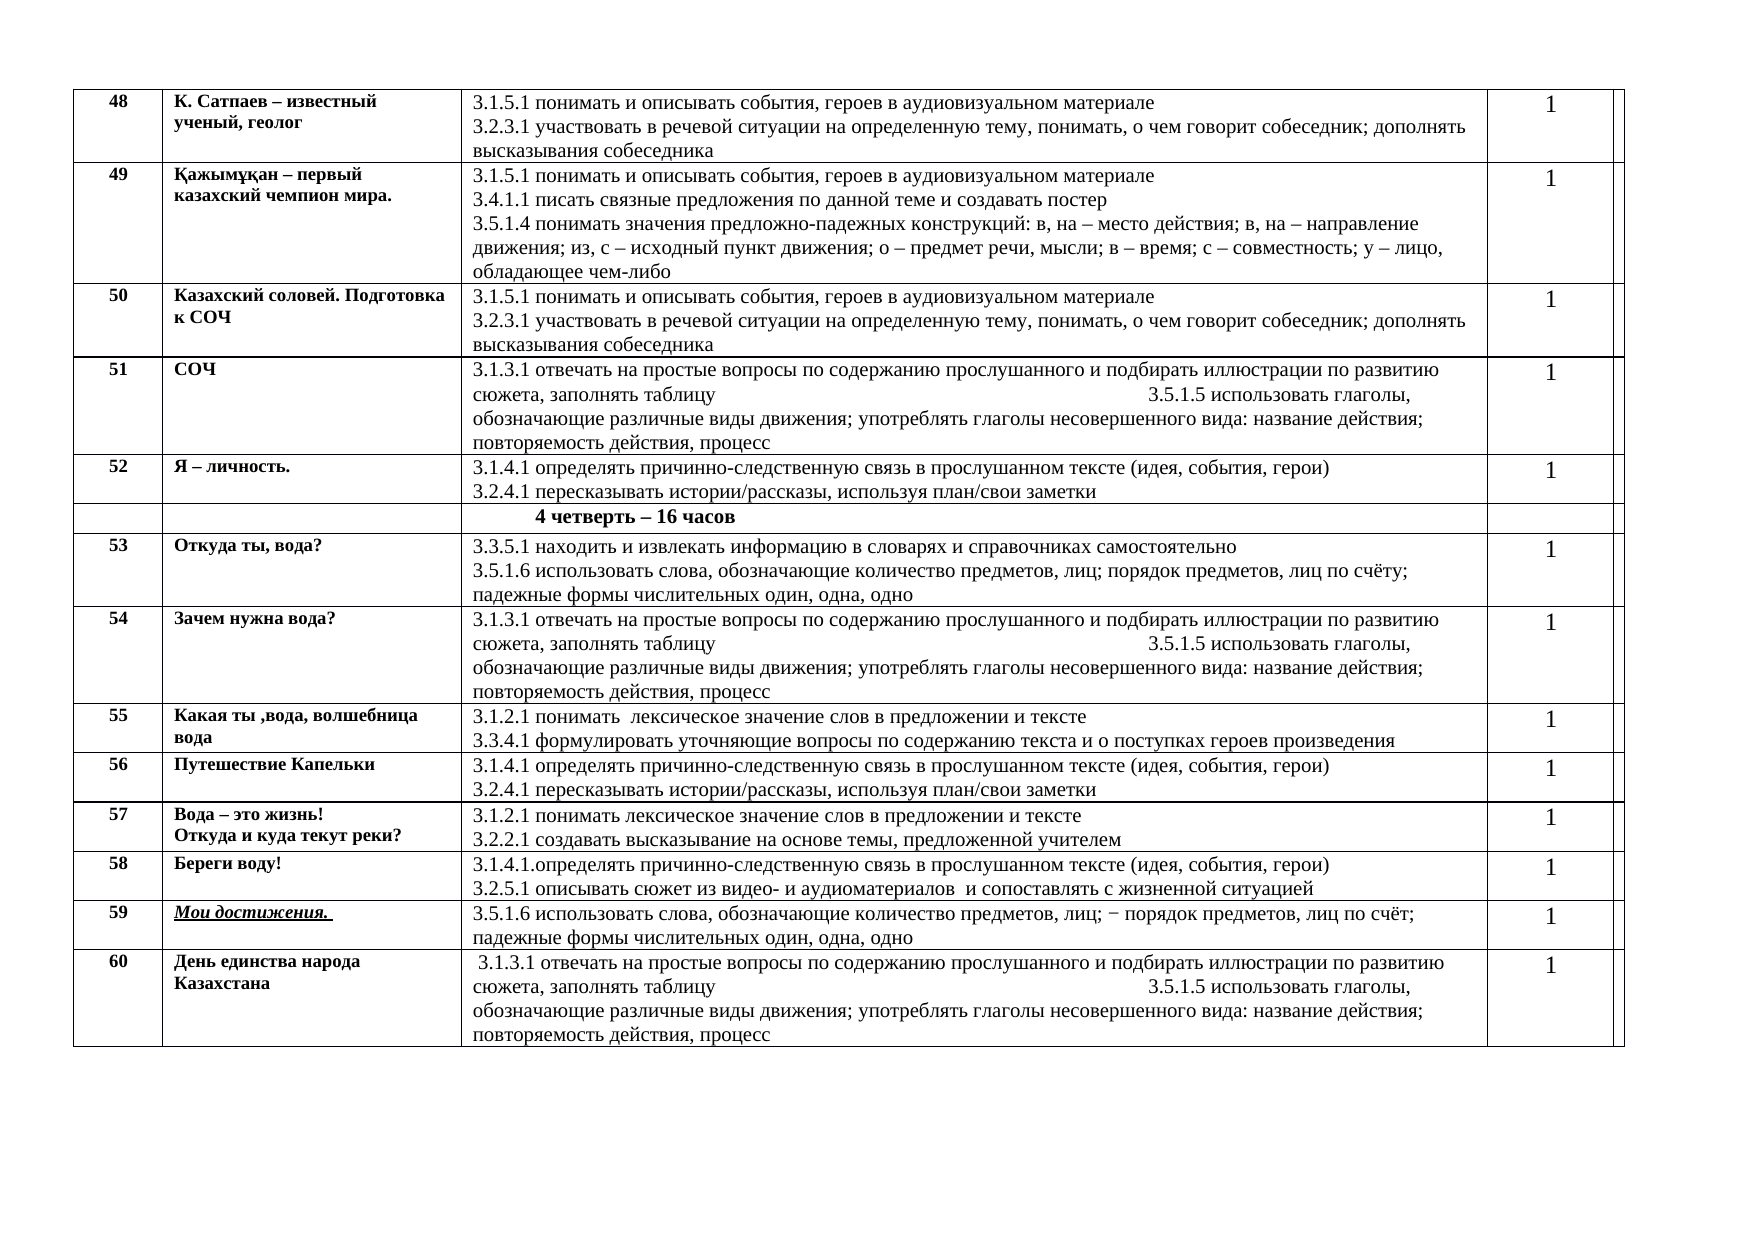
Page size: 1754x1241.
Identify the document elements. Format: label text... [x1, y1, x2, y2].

table_cell 1 [1488, 534, 1613, 606]
table_cell К. Сатпаев – известный ученый, геолог [163, 90, 461, 162]
table_cell [74, 504, 162, 533]
table_cell 1 [1488, 163, 1613, 283]
table_cell Вода – это жизнь! Откуда и куда текут реки? [163, 803, 461, 851]
table_cell 1 [1488, 901, 1613, 949]
table_cell 3.1.5.1 понимать и описывать события, героев в аудиовизуальном материале 3.2.3.1 участвовать в речевой ситуации на определенную тему, понимать, о чем говорит собеседник; дополнять высказывания собеседника [462, 90, 1487, 162]
table_cell 1 [1488, 950, 1613, 1046]
table_cell 54 [74, 607, 162, 703]
table_cell 48 [74, 90, 162, 162]
table_cell 1 [1488, 704, 1613, 752]
table_cell СОЧ [163, 358, 461, 454]
table_cell 3.3.5.1 находить и извлекать информацию в словарях и справочниках самостоятельно 3.5.1.6 использовать слова, обозначающие количество предметов, лиц; порядок предметов, лиц по счёту; падежные формы числительных один, одна, одно [462, 534, 1487, 606]
table_cell 1 [1488, 753, 1613, 801]
table_cell 3.1.4.1 определять причинно-следственную связь в прослушанном тексте (идея, события, герои) 3.2.4.1 пересказывать истории/рассказы, используя план/свои заметки [462, 753, 1487, 801]
table_cell Қажымұқан – первый казахский чемпион мира. [163, 163, 461, 283]
table_cell 59 [74, 901, 162, 949]
table_cell Откуда ты, вода? [163, 534, 461, 606]
table_cell 1 [1488, 90, 1613, 162]
table_cell Путешествие Капельки [163, 753, 461, 801]
table_cell [1614, 753, 1624, 801]
table_cell [163, 504, 461, 533]
table_cell 3.1.5.1 понимать и описывать события, героев в аудиовизуальном материале 3.2.3.1 участвовать в речевой ситуации на определенную тему, понимать, о чем говорит собеседник; дополнять высказывания собеседника [462, 284, 1487, 356]
table_cell 1 [1488, 607, 1613, 703]
table_cell День единства народа Казахстана [163, 950, 461, 1046]
table_cell [1614, 950, 1624, 1046]
table_cell 3.1.3.1 отвечать на простые вопросы по содержанию прослушанного и подбирать иллюстрации по развитию сюжета, заполнять таблицу 3.5.1.5 использовать глаголы, обозначающие различные виды движения; употреблять глаголы несовершенного вида: название действия; повторяемость действия, процесс [462, 950, 1487, 1046]
table_cell Я – личность. [163, 455, 461, 503]
table_cell Зачем нужна вода? [163, 607, 461, 703]
table_cell [1614, 163, 1624, 283]
table_cell 3.1.4.1 определять причинно-следственную связь в прослушанном тексте (идея, события, герои) 3.2.4.1 пересказывать истории/рассказы, используя план/свои заметки [462, 455, 1487, 503]
table_cell 49 [74, 163, 162, 283]
table_cell [1488, 504, 1613, 533]
table_cell 4 четверть – 16 часов [462, 504, 1487, 533]
table_cell 1 [1488, 803, 1613, 851]
table_cell [1614, 852, 1624, 900]
table_cell [1614, 455, 1624, 503]
table_cell 3.1.2.1 понимать лексическое значение слов в предложении и тексте 3.3.4.1 формулировать уточняющие вопросы по содержанию текста и о поступках героев произведения [462, 704, 1487, 752]
table_cell 3.1.4.1.определять причинно-следственную связь в прослушанном тексте (идея, события, герои) 3.2.5.1 описывать сюжет из видео- и аудиоматериалов и сопоставлять с жизненной ситуацией [462, 852, 1487, 900]
table_cell [1614, 358, 1624, 454]
table_cell [1614, 803, 1624, 851]
table_cell [1614, 534, 1624, 606]
table_cell Какая ты ,вода, волшебница вода [163, 704, 461, 752]
table_cell 3.1.5.1 понимать и описывать события, героев в аудиовизуальном материале 3.4.1.1 писать связные предложения по данной теме и создавать постер 3.5.1.4 понимать значения предложно-падежных конструкций: в, на – место действия; в, на – направление движения; из, с – исходный пункт движения; о – предмет речи, мысли; в – время; с – совместность; у – лицо, обладающее чем-либо [462, 163, 1487, 283]
table_cell 55 [74, 704, 162, 752]
table_cell 3.1.2.1 понимать лексическое значение слов в предложении и тексте 3.2.2.1 создавать высказывание на основе темы, предложенной учителем [462, 803, 1487, 851]
table_cell 58 [74, 852, 162, 900]
table_cell Береги воду! [163, 852, 461, 900]
table_cell 3.1.3.1 отвечать на простые вопросы по содержанию прослушанного и подбирать иллюстрации по развитию сюжета, заполнять таблицу 3.5.1.5 использовать глаголы, обозначающие различные виды движения; употреблять глаголы несовершенного вида: название действия; повторяемость действия, процесс [462, 607, 1487, 703]
table_cell 3.5.1.6 использовать слова, обозначающие количество предметов, лиц; − порядок предметов, лиц по счёт; падежные формы числительных один, одна, одно [462, 901, 1487, 949]
table_cell 50 [74, 284, 162, 356]
table_cell Казахский соловей. Подготовка к СОЧ [163, 284, 461, 356]
table_cell [1614, 607, 1624, 703]
table_cell 52 [74, 455, 162, 503]
table_cell 53 [74, 534, 162, 606]
table_cell 1 [1488, 455, 1613, 503]
table_cell [1614, 704, 1624, 752]
table_cell 56 [74, 753, 162, 801]
table_cell 60 [74, 950, 162, 1046]
table_cell 3.1.3.1 отвечать на простые вопросы по содержанию прослушанного и подбирать иллюстрации по развитию сюжета, заполнять таблицу 3.5.1.5 использовать глаголы, обозначающие различные виды движения; употреблять глаголы несовершенного вида: название действия; повторяемость действия, процесс [462, 358, 1487, 454]
table_cell 51 [74, 358, 162, 454]
table_cell [1614, 901, 1624, 949]
table_cell 1 [1488, 284, 1613, 356]
table_cell 57 [74, 803, 162, 851]
table_cell 1 [1488, 358, 1613, 454]
table_cell [1614, 90, 1624, 162]
table_cell [1614, 504, 1624, 533]
table_cell 1 [1488, 852, 1613, 900]
table_cell Мои достижения. [163, 901, 461, 949]
table_cell [1614, 284, 1624, 356]
